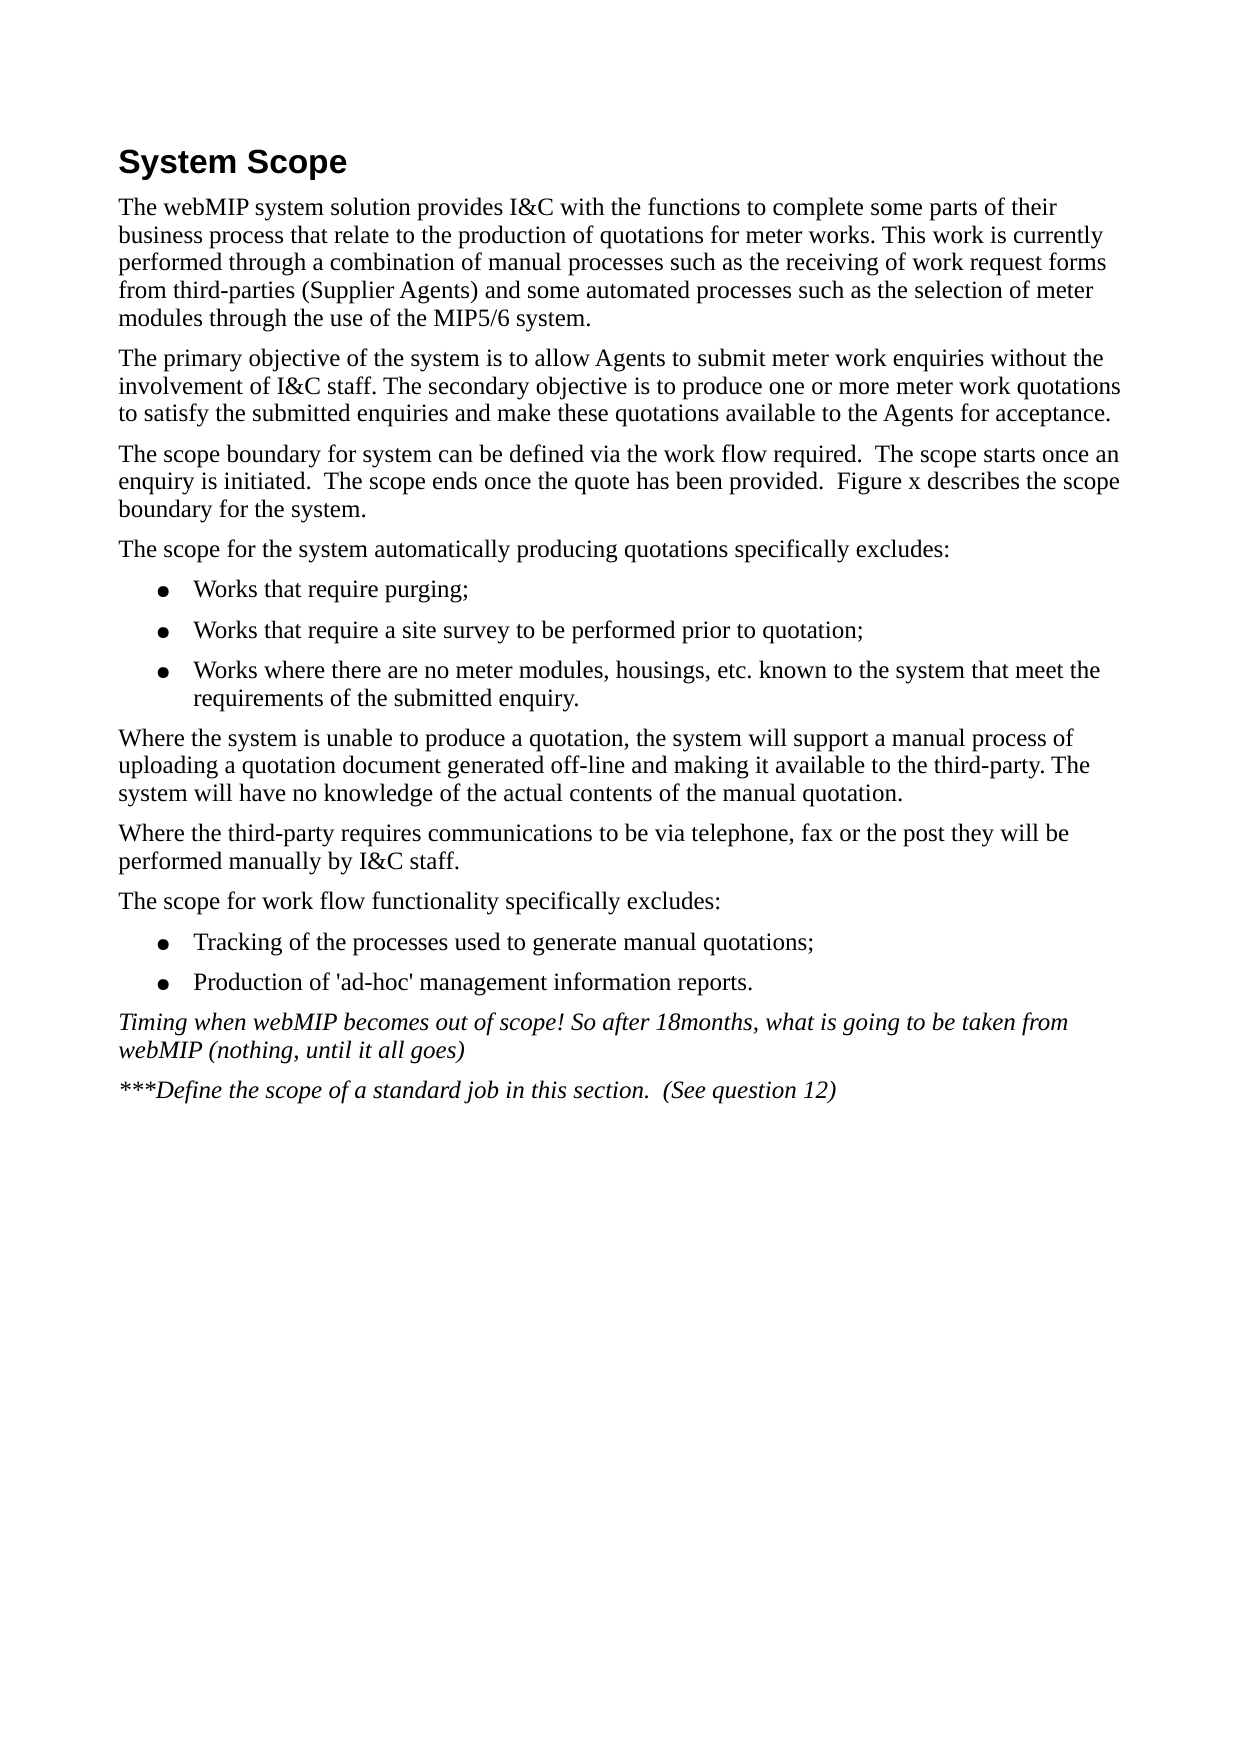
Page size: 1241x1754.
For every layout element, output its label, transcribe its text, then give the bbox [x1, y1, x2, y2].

text The webMIP system solution provides I&C with the functions to complete some parts of their business process that relate to the production of quotations for meter works. This work is currently performed through a combination of manual processes such as the receiving of work request forms from third-parties (Supplier Agents) and some automated processes such as the selection of meter modules through the use of the MIP5/6 system. [118, 193, 1122, 332]
list Tracking of the processes used to generate manual quotations; [156, 928, 1122, 955]
text Timing when webMIP becomes out of scope! So after 18months, what is going to be taken from webMIP (nothing, until it all goes) [118, 1008, 1122, 1063]
subtitle System Scope [118, 143, 1122, 181]
text The scope boundary for system can be defined via the work flow required. The scope starts once an enquiry is initiated. The scope ends once the quote has been provided. Figure x describes the scope boundary for the system. [118, 440, 1122, 523]
list Production of 'ad-hoc' management information reports. [156, 968, 1122, 996]
text The scope for the system automatically producing quotations specifically excludes: [118, 535, 1122, 563]
text Where the system is unable to produce a quotation, the system will support a manual process of uploading a quotation document generated off-line and making it available to the third-party. The system will have no knowledge of the actual contents of the manual quotation. [118, 724, 1122, 807]
text The primary objective of the system is to allow Agents to submit meter work enquiries without the involvement of I&C staff. The secondary objective is to produce one or more meter work quotations to satisfy the submitted enquiries and make these quotations available to the Agents for acceptance. [118, 344, 1122, 427]
list Works where there are no meter modules, housings, etc. known to the system that meet the requirements of the submitted enquiry. [156, 656, 1122, 711]
list Works that require purging; [156, 576, 1122, 603]
list Works that require a site survey to be performed prior to quotation; [156, 616, 1122, 643]
text The scope for work flow functionality specifically excludes: [118, 887, 1122, 915]
text ***Define the scope of a standard job in this section. (See question 12) [118, 1076, 1122, 1104]
text Where the third-party requires communications to be via telephone, fax or the post they will be performed manually by I&C staff. [118, 819, 1122, 875]
